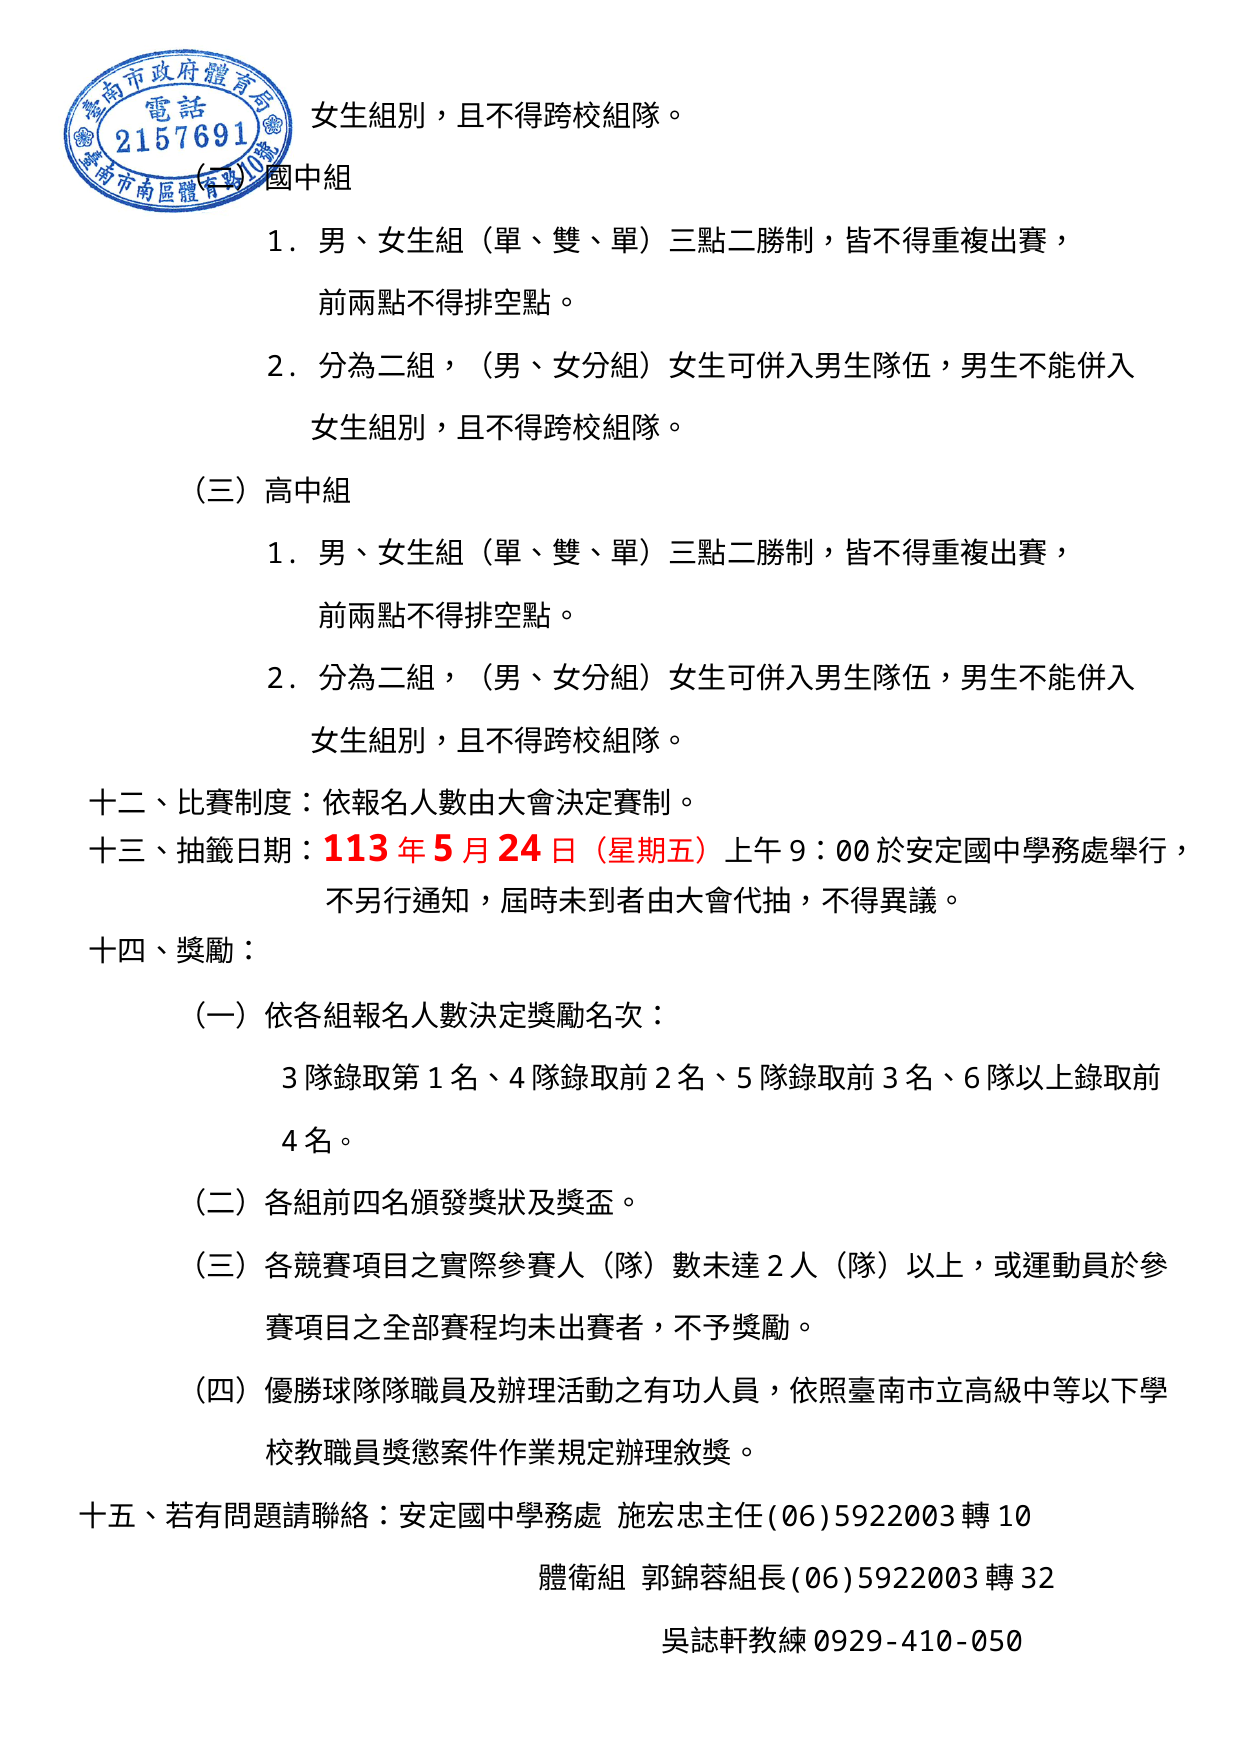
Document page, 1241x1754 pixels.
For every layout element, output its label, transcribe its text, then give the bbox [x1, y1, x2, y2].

text 2. 分為二組，（男、女分組）女生可併入男生隊伍，男生不能併入女生組別，且不得跨校組隊。 [266, 634, 1137, 759]
text 前兩點不得排空點。 [266, 572, 1181, 634]
text （一）依各組報名人數決定獎勵名次： [177, 972, 1181, 1034]
text 吳誌軒教練0929-410-050 [398, 1597, 1181, 1659]
text 十二、比賽制度：依報名人數由大會決定賽制。 [88, 759, 1181, 822]
text 2. 分為二組，（男、女分組）女生可併入男生隊伍，男生不能併入女生組別，且不得跨校組隊。 [266, 322, 1137, 447]
text 不另行通知，屆時未到者由大會代抽，不得異議。 [325, 872, 1181, 922]
text （二）各組前四名頒發獎狀及獎盃。 [177, 1159, 1181, 1222]
text 1. 男、女生組（單、雙、單）三點二勝制，皆不得重複出賽， [266, 197, 1181, 259]
text 十三、抽籤日期：113年5月24日（星期五）上午9：00於安定國中學務處舉行， [88, 822, 1181, 872]
text 前兩點不得排空點。 [266, 259, 1181, 322]
text 十四、獎勵： [88, 922, 1181, 972]
text 3隊錄取第1名、4隊錄取前2名、5隊錄取前3名、6隊以上錄取前4名。 [281, 1034, 1181, 1159]
text （三）各競賽項目之實際參賽人（隊）數未達2人（隊）以上，或運動員於參賽項目之全部賽程均未出賽者，不予獎勵。 [177, 1222, 1181, 1347]
text 體衛組 郭錦蓉組長(06)5922003轉32 [398, 1534, 1181, 1597]
text （四）優勝球隊隊職員及辦理活動之有功人員，依照臺南市立高級中等以下學校教職員獎懲案件作業規定辦理敘獎。 [177, 1347, 1181, 1472]
text 1. 男、女生組（單、雙、單）三點二勝制，皆不得重複出賽， [266, 509, 1181, 572]
text （三）高中組 [177, 447, 1181, 509]
text （二）國中組 [296, 134, 1181, 197]
text 女生組別，且不得跨校組隊。 [295, 72, 1137, 134]
text 十五、若有問題請聯絡：安定國中學務處 施宏忠主任(06)5922003轉10 [78, 1472, 1181, 1534]
